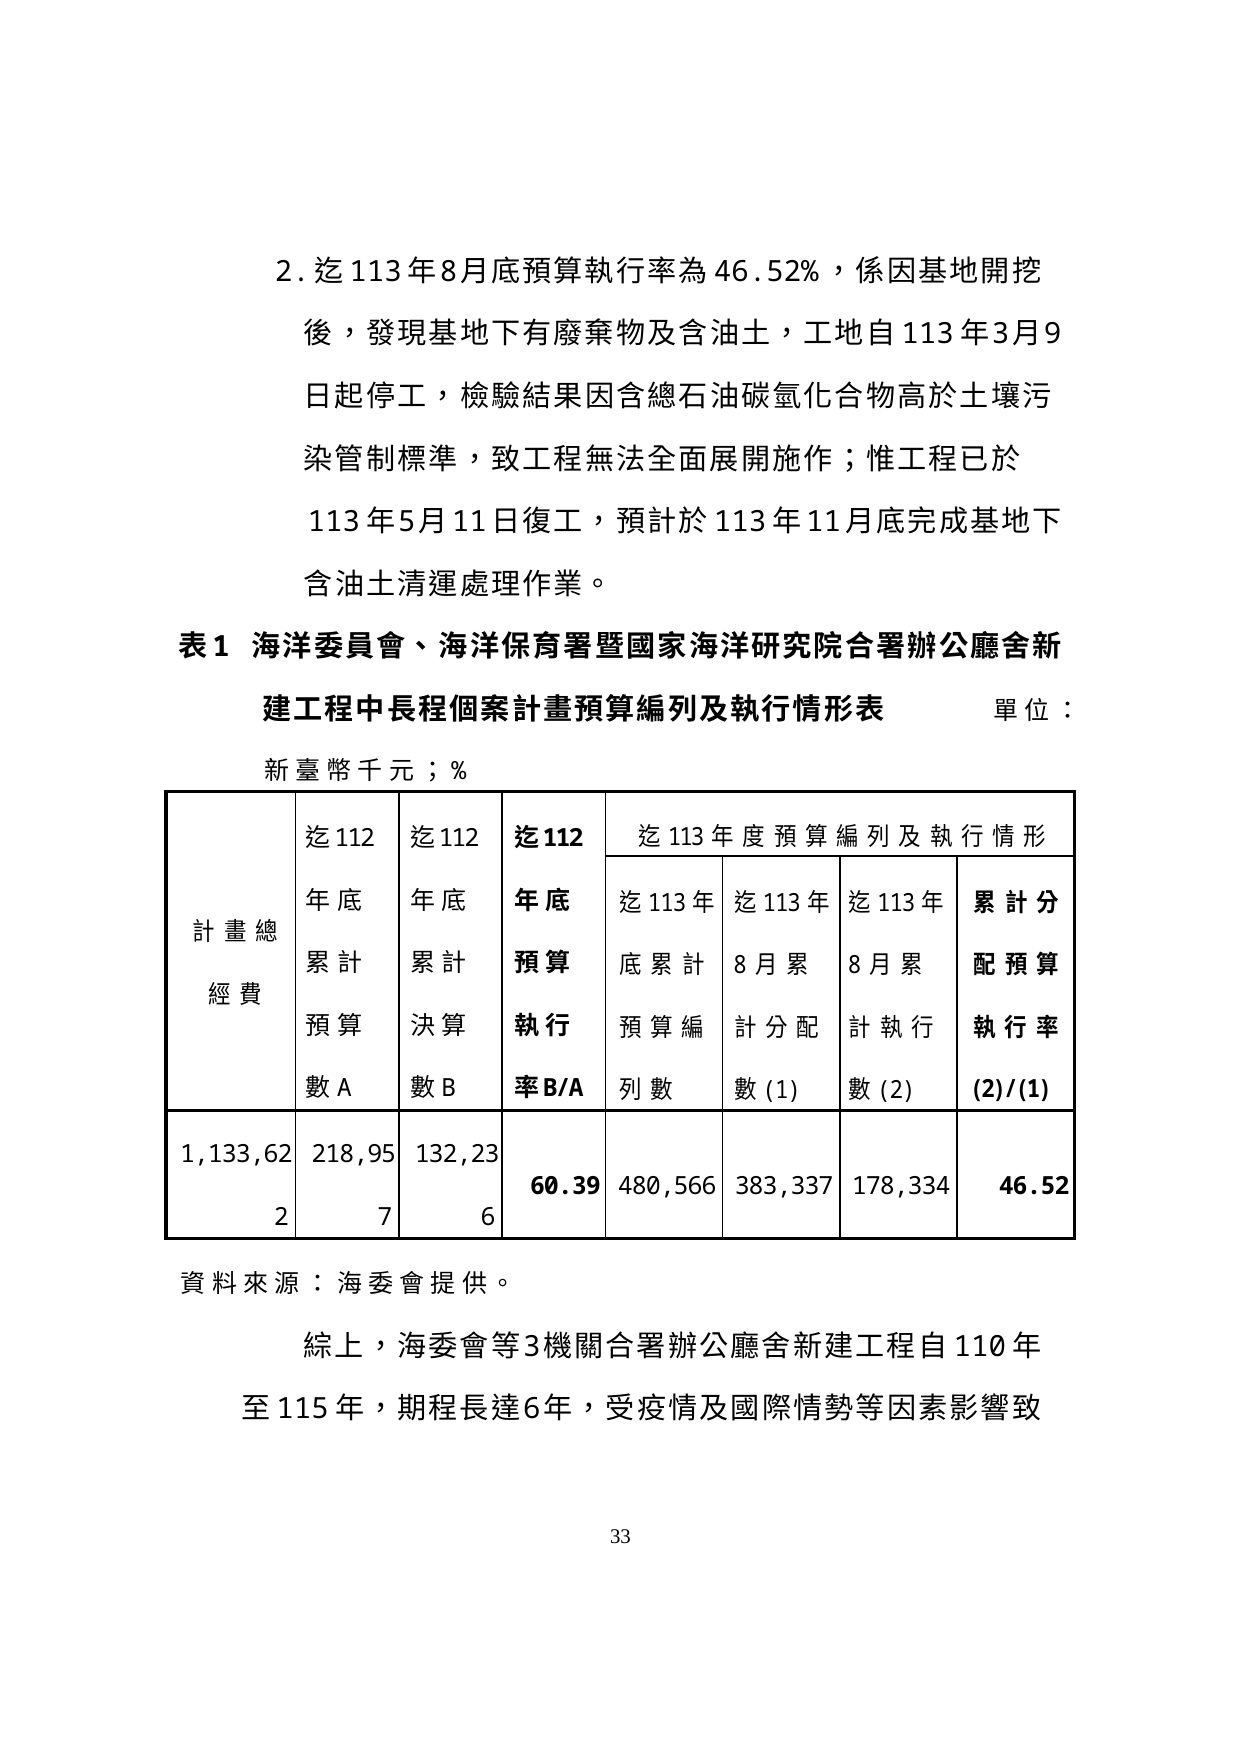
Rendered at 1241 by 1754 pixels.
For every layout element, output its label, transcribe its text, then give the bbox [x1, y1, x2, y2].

table_cell 迄113年底累計預算編列數 [606, 857, 722, 1108]
table_cell 480,566 [606, 1112, 722, 1237]
table_header 迄113年度預算編列及執行情形 [606, 793, 1073, 855]
table_cell 383,337 [723, 1112, 839, 1237]
text 表1 海洋委員會、海洋保育署暨國家海洋研究院合署辦公廳舍新建工程中長程個案計畫預算編列及執行情形表 單位：新臺幣千元；% [177, 602, 1078, 790]
table_cell 218,957 [296, 1112, 398, 1237]
table_header 迄112年底預算執行率B/A [503, 793, 605, 1108]
table_header 迄112年底累計決算數B [400, 793, 501, 1108]
table_cell 迄113年8月累計執行數(2) [841, 857, 956, 1108]
table_cell 迄113年8月累計分配數(1) [723, 857, 839, 1108]
table_cell 60.39 [503, 1112, 605, 1237]
text 綜上，海委會等3機關合署辦公廳舍新建工程自110年至115年，期程長達6年，受疫情及國際情勢等因素影響致 [236, 1302, 1063, 1427]
text 資料來源：海委會提供。 [163, 1240, 1129, 1302]
table_header 計畫總經費 [168, 793, 295, 1108]
table_cell 46.52 [958, 1112, 1073, 1237]
table_cell 累計分配預算執行率(2)/(1) [958, 857, 1073, 1108]
table_cell 1,133,622 [168, 1112, 295, 1237]
table_cell 178,334 [841, 1112, 956, 1237]
text 2.迄113年8月底預算執行率為46.52%，係因基地開挖後，發現基地下有廢棄物及含油土，工地自113年3月9日起停工，檢驗結果因含總石油碳氫化合物高於土壤污染管制標準，致工程無法全面展開施作；惟工程已於113年5月11日復工，預計於113年11月底完成基地下含油土清運處理作業。 [266, 227, 1063, 602]
table_header 迄112年底累計預算數A [296, 793, 398, 1108]
table_cell 132,236 [400, 1112, 501, 1237]
